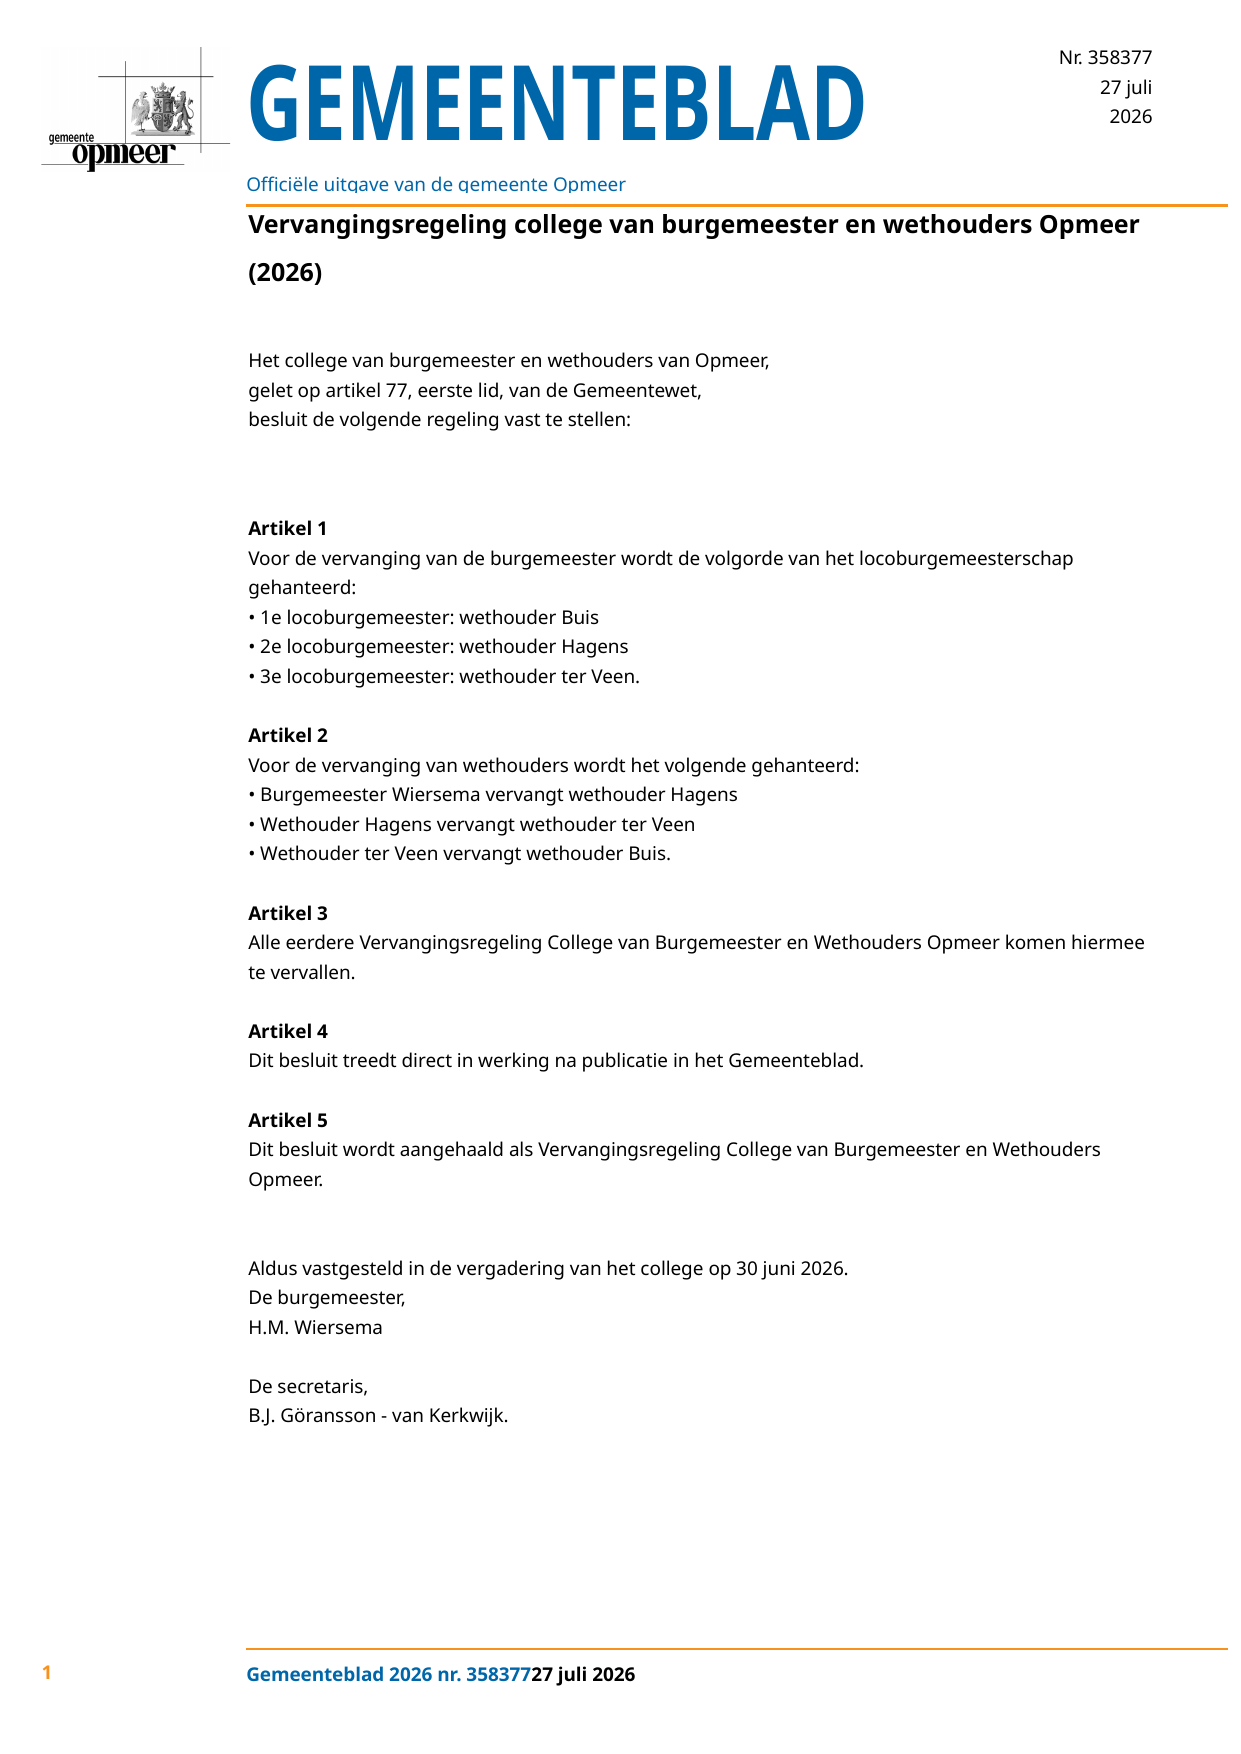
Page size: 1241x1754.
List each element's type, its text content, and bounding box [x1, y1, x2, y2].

text • 1e locoburgemeester: wethouder Buis [248, 604, 1152, 629]
text • 2e locoburgemeester: wethouder Hagens [248, 633, 1152, 659]
text Aldus vastgesteld in de vergadering van het college op 30 juni 2026. [248, 1255, 1152, 1280]
text Artikel 2 [248, 722, 1152, 748]
text • Burgemeester Wiersema vervangt wethouder Hagens [248, 781, 1152, 807]
text Voor de vervanging van de burgemeester wordt de volgorde van het locoburgemeesterschap gehanteerd: [248, 545, 1152, 600]
text • Wethouder Hagens vervangt wethouder ter Veen [248, 811, 1152, 837]
text • 3e locoburgemeester: wethouder ter Veen. [248, 663, 1152, 689]
text B.J. Göransson - van Kerkwijk. [248, 1403, 1152, 1428]
text H.M. Wiersema [248, 1314, 1152, 1339]
text De secretaris, [248, 1373, 1152, 1399]
text Artikel 4 [248, 1018, 1152, 1044]
text Artikel 3 [248, 900, 1152, 925]
text Dit besluit treedt direct in werking na publicatie in het Gemeenteblad. [248, 1048, 1152, 1073]
text gelet op artikel 77, eerste lid, van de Gemeentewet, [248, 377, 1152, 403]
text Vervangingsregeling college van burgemeester en wethouders Opmeer (2026) [248, 207, 1152, 288]
text De burgemeester, [248, 1284, 1152, 1310]
text Alle eerdere Vervangingsregeling College van Burgemeester en Wethouders Opmeer komen hiermee te vervallen. [248, 929, 1152, 984]
text Het college van burgemeester en wethouders van Opmeer, [248, 347, 1152, 373]
text Voor de vervanging van wethouders wordt het volgende gehanteerd: [248, 752, 1152, 777]
text Artikel 5 [248, 1107, 1152, 1132]
text • Wethouder ter Veen vervangt wethouder Buis. [248, 841, 1152, 866]
text Artikel 1 [248, 515, 1152, 541]
text besluit de volgende regeling vast te stellen: [248, 407, 1152, 432]
text Dit besluit wordt aangehaald als Vervangingsregeling College van Burgemeester en Wethouders Opmeer. [248, 1136, 1152, 1192]
picture [41, 47, 231, 172]
